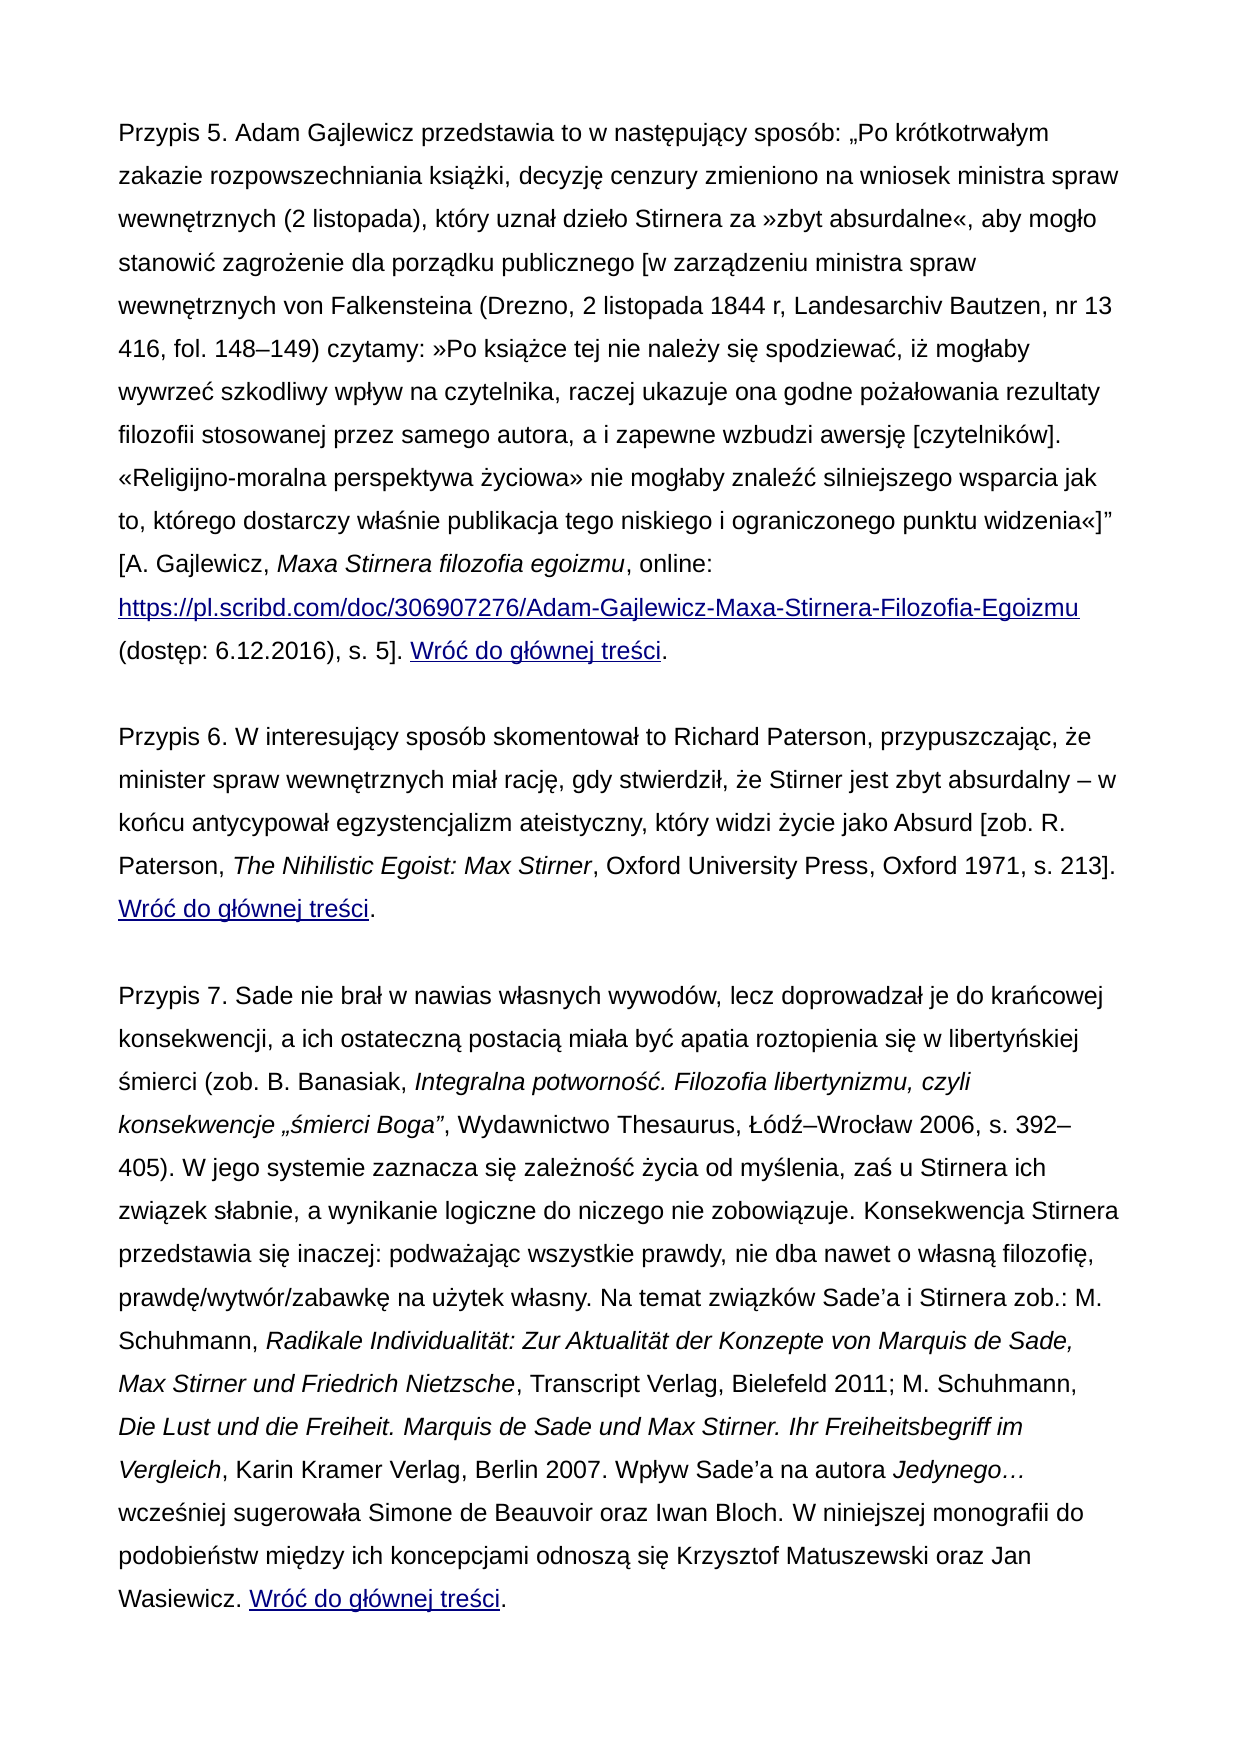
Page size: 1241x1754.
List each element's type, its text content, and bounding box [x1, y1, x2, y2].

text Przypis 6. W interesujący sposób skomentował to Richard Paterson, przypuszczając, że minister spraw wewnętrznych miał rację, gdy stwierdził, że Stirner jest zbyt absurdalny – w końcu antycypował egzystencjalizm ateistyczny, który widzi życie jako Absurd [zob. R. Paterson, The Nihilistic Egoist: Max Stirner, Oxford University Press, Oxford 1971, s. 213]. Wróć do głównej treści. [118, 722, 1122, 923]
text Przypis 5. Adam Gajlewicz przedstawia to w następujący sposób: „Po krótkotrwałym zakazie rozpowszechniania książki, decyzję cenzury zmieniono na wniosek ministra spraw wewnętrznych (2 listopada), który uznał dzieło Stirnera za »zbyt absurdalne«, aby mogło stanowić zagrożenie dla porządku publicznego [w zarządzeniu ministra spraw wewnętrznych von Falkensteina (Drezno, 2 listopada 1844 r, Landesarchiv Bautzen, nr 13 416, fol. 148–149) czytamy: »Po książce tej nie należy się spodziewać, iż mogłaby wywrzeć szkodliwy wpływ na czytelnika, raczej ukazuje ona godne pożałowania rezultaty filozofii stosowanej przez samego autora, a i zapewne wzbudzi awersję [czytelników]. «Religijno-moralna perspektywa życiowa» nie mogłaby znaleźć silniejszego wsparcia jak to, którego dostarczy właśnie publikacja tego niskiego i ograniczonego punktu widzenia«]” [A. Gajlewicz, Maxa Stirnera filozofia egoizmu, online: https://pl.scribd.com/doc/306907276/Adam-Gajlewicz-Maxa-Stirnera-Filozofia-Egoizmu (dostęp: 6.12.2016), s. 5]. Wróć do głównej treści. [118, 118, 1122, 664]
text Przypis 7. Sade nie brał w nawias własnych wywodów, lecz doprowadzał je do krańcowej konsekwencji, a ich ostateczną postacią miała być apatia roztopienia się w libertyńskiej śmierci (zob. B. Banasiak, Integralna potworność. Filozofia libertynizmu, czyli konsekwencje „śmierci Boga”, Wydawnictwo Thesaurus, Łódź–Wrocław 2006, s. 392–405). W jego systemie zaznacza się zależność życia od myślenia, zaś u Stirnera ich związek słabnie, a wynikanie logiczne do niczego nie zobowiązuje. Konsekwencja Stirnera przedstawia się inaczej: podważając wszystkie prawdy, nie dba nawet o własną filozofię, prawdę/wytwór/zabawkę na użytek własny. Na temat związków Sade’a i Stirnera zob.: M. Schuhmann, Radikale Individualität: Zur Aktualität der Konzepte von Marquis de Sade, Max Stirner und Friedrich Nietzsche, Transcript Verlag, Bielefeld 2011; M. Schuhmann, Die Lust und die Freiheit. Marquis de Sade und Max Stirner. Ihr Freiheitsbegriff im Vergleich, Karin Kramer Verlag, Berlin 2007. Wpływ Sade’a na autora Jedynego… wcześniej sugerowała Simone de Beauvoir oraz Iwan Bloch. W niniejszej monografii do podobieństw między ich koncepcjami odnoszą się Krzysztof Matuszewski oraz Jan Wasiewicz. Wróć do głównej treści. [118, 981, 1122, 1613]
